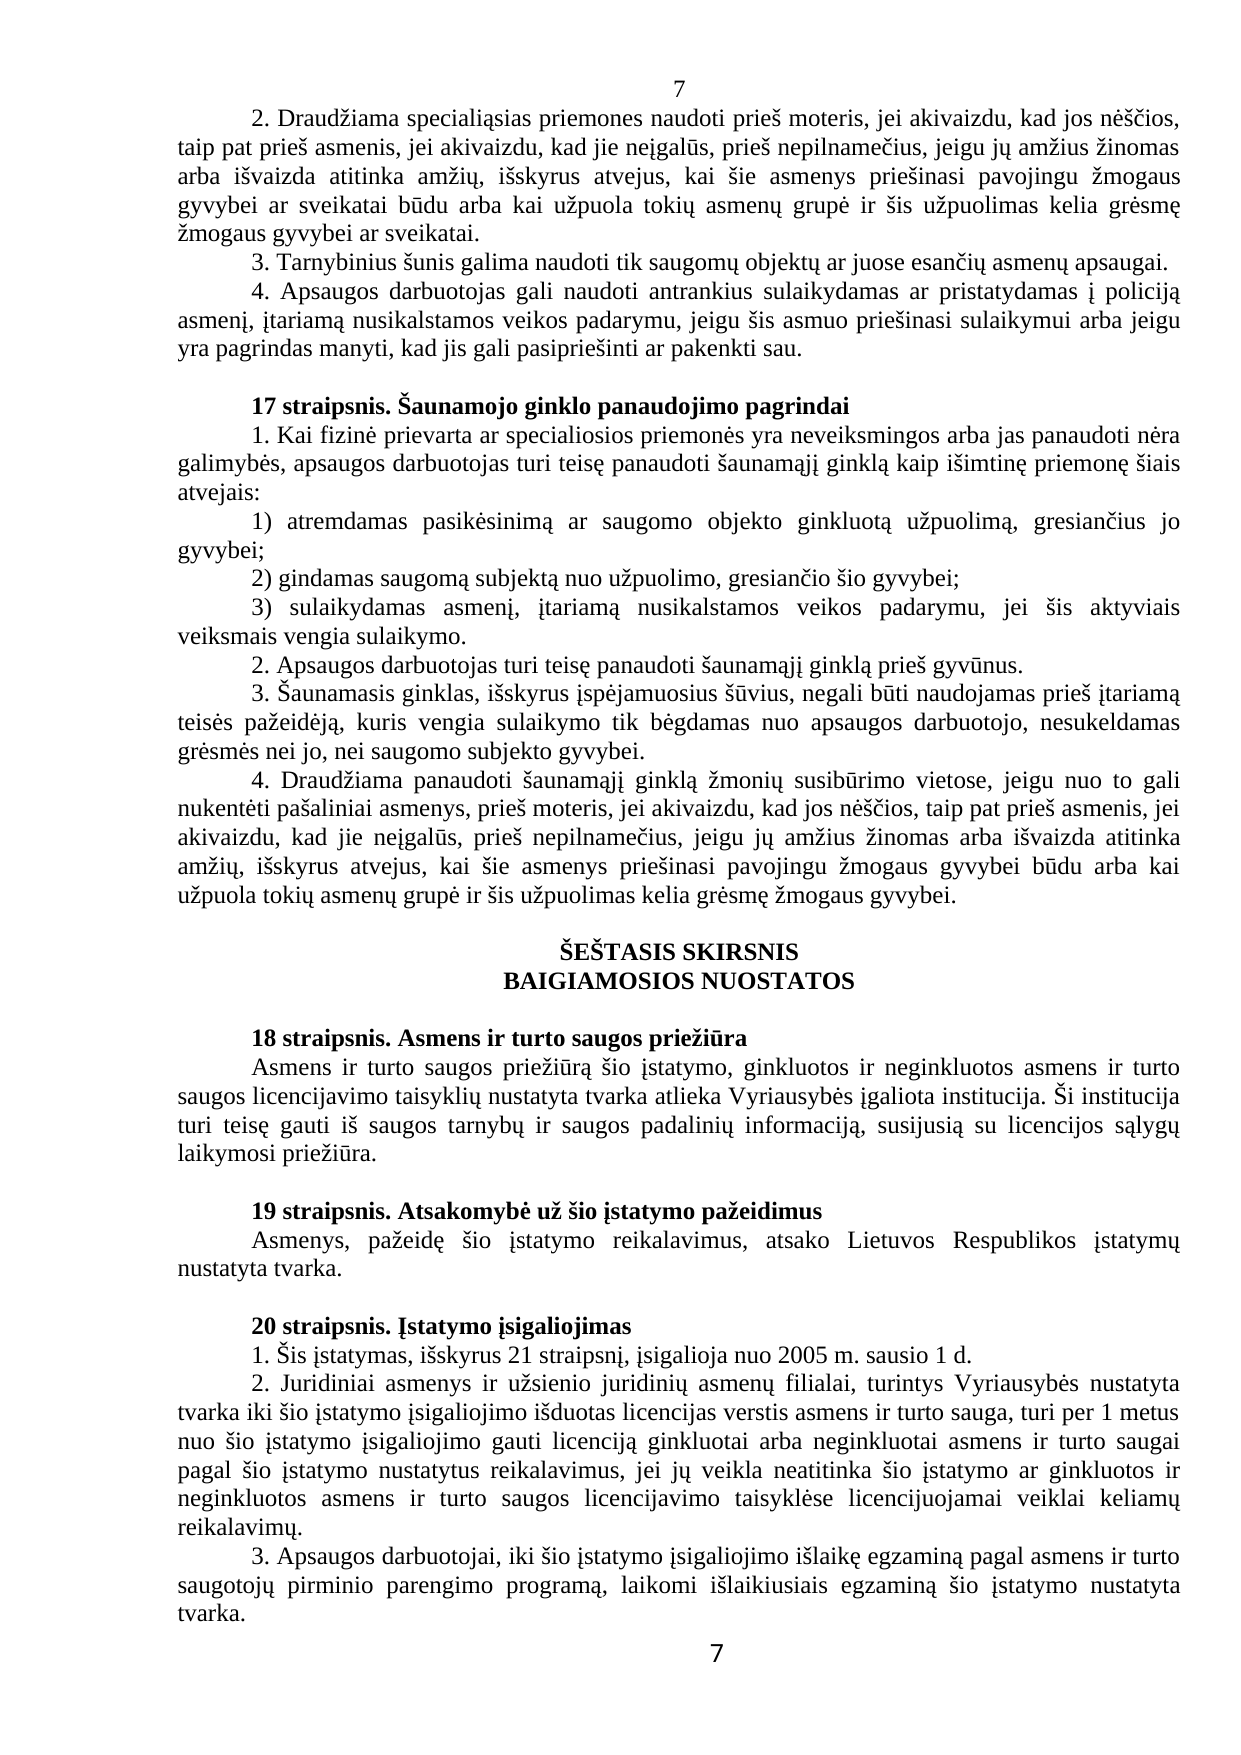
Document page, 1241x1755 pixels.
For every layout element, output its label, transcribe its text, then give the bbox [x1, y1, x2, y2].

text Asmens ir turto saugos priežiūrą šio įstatymo, ginkluotos ir neginkluotos asmens ir turto saugos licencijavimo taisyklių nustatyta tvarka atlieka Vyriausybės įgaliota institucija. Ši institucija turi teisę gauti iš saugos tarnybų ir saugos padalinių informaciją, susijusią su licencijos sąlygų laikymosi priežiūra. [177, 1052, 1181, 1167]
text 3. Šaunamasis ginklas, išskyrus įspėjamuosius šūvius, negali būti naudojamas prieš įtariamą teisės pažeidėją, kuris vengia sulaikymo tik bėgdamas nuo apsaugos darbuotojo, nesukeldamas grėsmės nei jo, nei saugomo subjekto gyvybei. [177, 678, 1181, 765]
text 3. Apsaugos darbuotojai, iki šio įstatymo įsigaliojimo išlaikę egzaminą pagal asmens ir turto saugotojų pirminio parengimo programą, laikomi išlaikiusiais egzaminą šio įstatymo nustatyta tvarka. [177, 1541, 1181, 1627]
text 20 straipsnis. Įstatymo įsigaliojimas [177, 1311, 1181, 1340]
text 4. Draudžiama panaudoti šaunamąjį ginklą žmonių susibūrimo vietose, jeigu nuo to gali nukentėti pašaliniai asmenys, prieš moteris, jei akivaizdu, kad jos nėščios, taip pat prieš asmenis, jei akivaizdu, kad jie neįgalūs, prieš nepilnamečius, jeigu jų amžius žinomas arba išvaizda atitinka amžių, išskyrus atvejus, kai šie asmenys priešinasi pavojingu žmogaus gyvybei būdu arba kai užpuola tokių asmenų grupė ir šis užpuolimas kelia grėsmę žmogaus gyvybei. [177, 765, 1181, 908]
text 1) atremdamas pasikėsinimą ar saugomo objekto ginkluotą užpuolimą, gresiančius jo gyvybei; [177, 506, 1181, 563]
text BAIGIAMOSIOS NUOSTATOS [177, 966, 1181, 995]
text Asmenys, pažeidę šio įstatymo reikalavimus, atsako Lietuvos Respublikos įstatymų nustatyta tvarka. [177, 1225, 1181, 1282]
text 4. Apsaugos darbuotojas gali naudoti antrankius sulaikydamas ar pristatydamas į policiją asmenį, įtariamą nusikalstamos veikos padarymu, jeigu šis asmuo priešinasi sulaikymui arba jeigu yra pagrindas manyti, kad jis gali pasipriešinti ar pakenkti sau. [177, 276, 1181, 362]
text 1. Kai fizinė prievarta ar specialiosios priemonės yra neveiksmingos arba jas panaudoti nėra galimybės, apsaugos darbuotojas turi teisę panaudoti šaunamąjį ginklą kaip išimtinę priemonę šiais atvejais: [177, 420, 1181, 506]
text 19 straipsnis. Atsakomybė už šio įstatymo pažeidimus [177, 1196, 1181, 1225]
text 18 straipsnis. Asmens ir turto saugos priežiūra [177, 1023, 1181, 1052]
text 2. Apsaugos darbuotojas turi teisę panaudoti šaunamąjį ginklą prieš gyvūnus. [177, 650, 1181, 678]
text 17 straipsnis. Šaunamojo ginklo panaudojimo pagrindai [177, 391, 1181, 420]
text 2. Juridiniai asmenys ir užsienio juridinių asmenų filialai, turintys Vyriausybės nustatyta tvarka iki šio įstatymo įsigaliojimo išduotas licencijas verstis asmens ir turto sauga, turi per 1 metus nuo šio įstatymo įsigaliojimo gauti licenciją ginkluotai arba neginkluotai asmens ir turto saugai pagal šio įstatymo nustatytus reikalavimus, jei jų veikla neatitinka šio įstatymo ar ginkluotos ir neginkluotos asmens ir turto saugos licencijavimo taisyklėse licencijuojamai veiklai keliamų reikalavimų. [177, 1368, 1181, 1541]
text 1. Šis įstatymas, išskyrus 21 straipsnį, įsigalioja nuo 2005 m. sausio 1 d. [177, 1340, 1181, 1368]
text ŠEŠTASIS SKIRSNIS [177, 937, 1181, 966]
text 3) sulaikydamas asmenį, įtariamą nusikalstamos veikos padarymu, jei šis aktyviais veiksmais vengia sulaikymo. [177, 592, 1181, 650]
text 3. Tarnybinius šunis galima naudoti tik saugomų objektų ar juose esančių asmenų apsaugai. [177, 247, 1181, 276]
text 2) gindamas saugomą subjektą nuo užpuolimo, gresiančio šio gyvybei; [177, 563, 1181, 592]
text 2. Draudžiama specialiąsias priemones naudoti prieš moteris, jei akivaizdu, kad jos nėščios, taip pat prieš asmenis, jei akivaizdu, kad jie neįgalūs, prieš nepilnamečius, jeigu jų amžius žinomas arba išvaizda atitinka amžių, išskyrus atvejus, kai šie asmenys priešinasi pavojingu žmogaus gyvybei ar sveikatai būdu arba kai užpuola tokių asmenų grupė ir šis užpuolimas kelia grėsmę žmogaus gyvybei ar sveikatai. [177, 103, 1181, 247]
